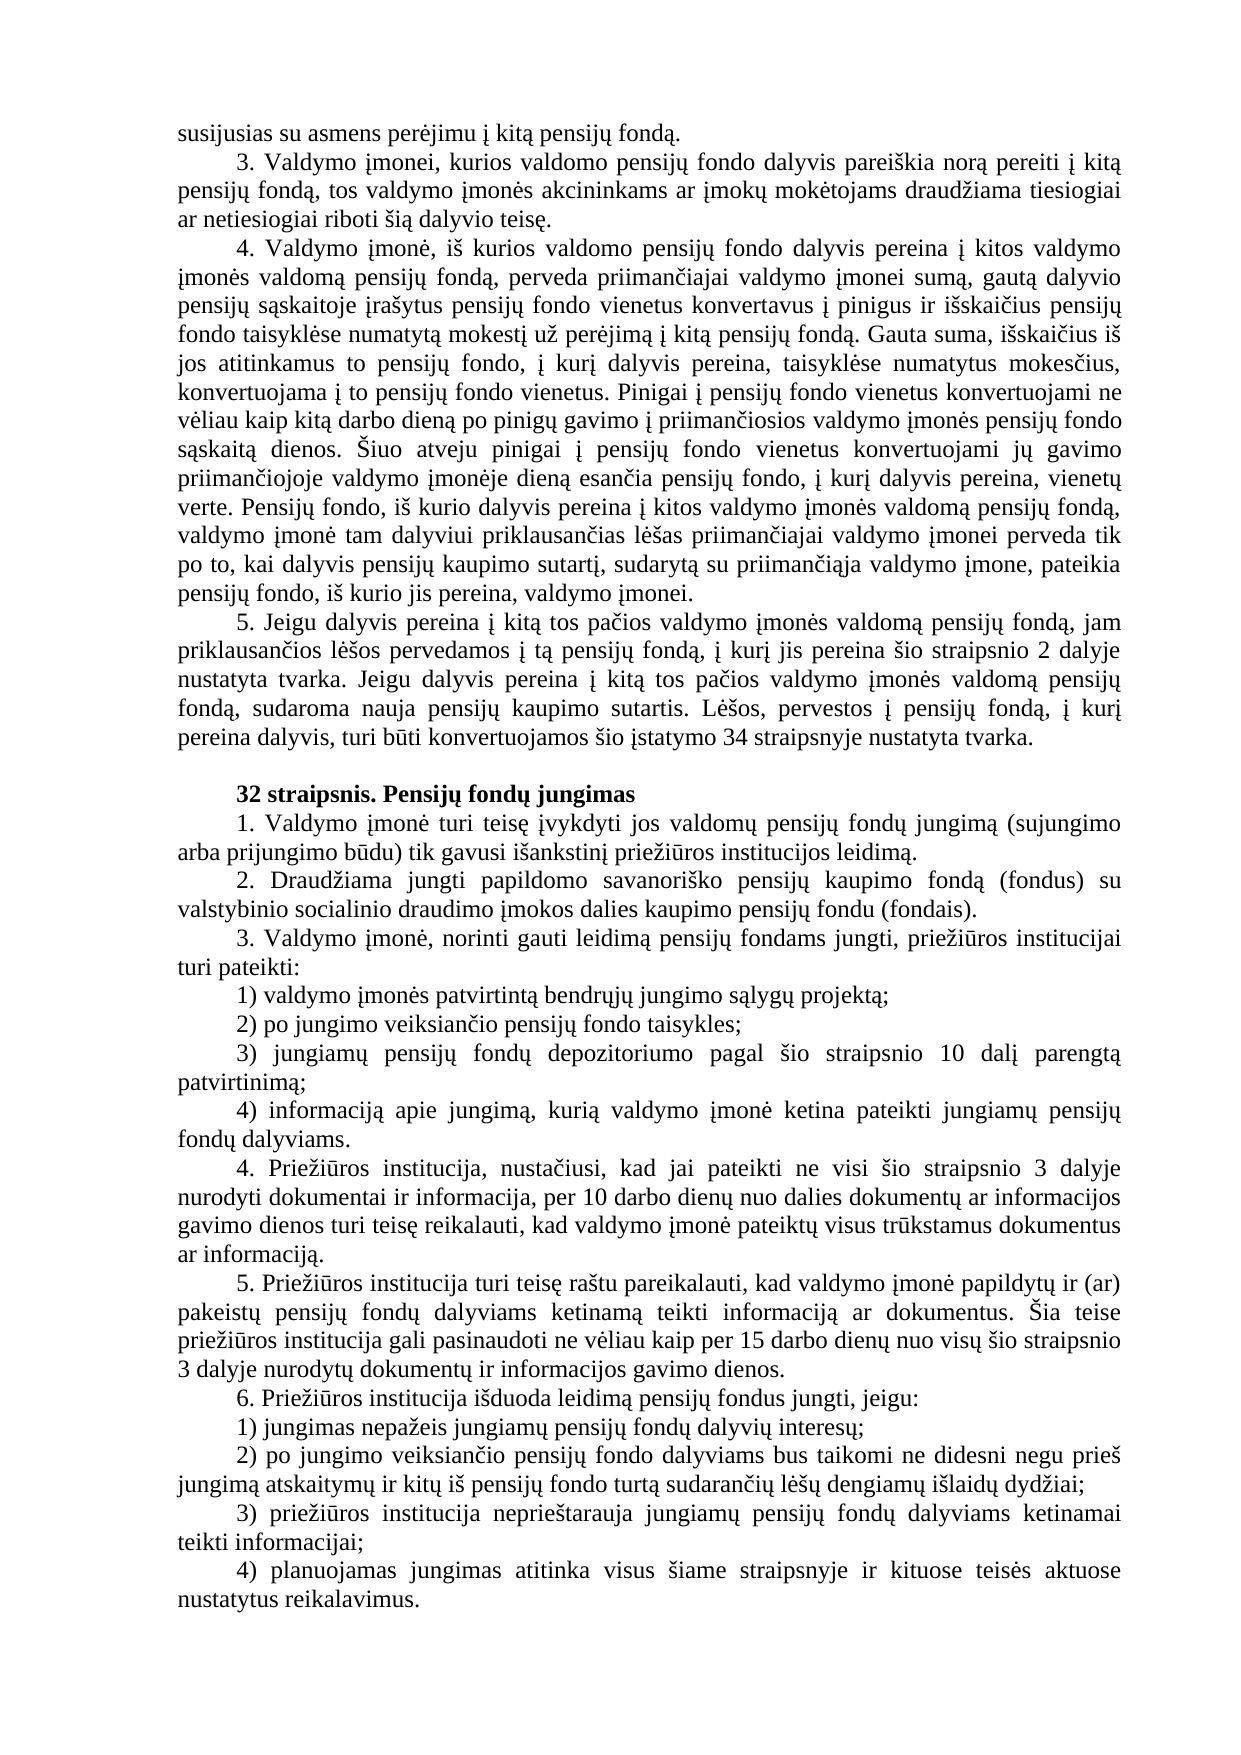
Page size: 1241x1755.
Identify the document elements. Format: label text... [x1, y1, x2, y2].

text 6. Priežiūros institucija išduoda leidimą pensijų fondus jungti, jeigu: [177, 1383, 1122, 1412]
text 2) po jungimo veiksiančio pensijų fondo taisykles; [177, 1009, 1122, 1038]
text 3) priežiūros institucija neprieštarauja jungiamų pensijų fondų dalyviams ketinamai teikti informacijai; [177, 1498, 1122, 1556]
text 1) jungimas nepažeis jungiamų pensijų fondų dalyvių interesų; [177, 1412, 1122, 1441]
text 3. Valdymo įmonei, kurios valdomo pensijų fondo dalyvis pareiškia norą pereiti į kitą pensijų fondą, tos valdymo įmonės akcininkams ar įmokų mokėtojams draudžiama tiesiogiai ar netiesiogiai riboti šią dalyvio teisę. [177, 147, 1122, 233]
text 1. Valdymo įmonė turi teisę įvykdyti jos valdomų pensijų fondų jungimą (sujungimo arba prijungimo būdu) tik gavusi išankstinį priežiūros institucijos leidimą. [177, 808, 1122, 866]
text susijusias su asmens perėjimu į kitą pensijų fondą. [177, 118, 1122, 147]
text 32 straipsnis. Pensijų fondų jungimas [177, 779, 1122, 808]
text 4. Valdymo įmonė, iš kurios valdomo pensijų fondo dalyvis pereina į kitos valdymo įmonės valdomą pensijų fondą, perveda priimančiajai valdymo įmonei sumą, gautą dalyvio pensijų sąskaitoje įrašytus pensijų fondo vienetus konvertavus į pinigus ir išskaičius pensijų fondo taisyklėse numatytą mokestį už perėjimą į kitą pensijų fondą. Gauta suma, išskaičius iš jos atitinkamus to pensijų fondo, į kurį dalyvis pereina, taisyklėse numatytus mokesčius, konvertuojama į to pensijų fondo vienetus. Pinigai į pensijų fondo vienetus konvertuojami ne vėliau kaip kitą darbo dieną po pinigų gavimo į priimančiosios valdymo įmonės pensijų fondo sąskaitą dienos. Šiuo atveju pinigai į pensijų fondo vienetus konvertuojami jų gavimo priimančiojoje valdymo įmonėje dieną esančia pensijų fondo, į kurį dalyvis pereina, vienetų verte. Pensijų fondo, iš kurio dalyvis pereina į kitos valdymo įmonės valdomą pensijų fondą, valdymo įmonė tam dalyviui priklausančias lėšas priimančiajai valdymo įmonei perveda tik po to, kai dalyvis pensijų kaupimo sutartį, sudarytą su priimančiąja valdymo įmone, pateikia pensijų fondo, iš kurio jis pereina, valdymo įmonei. [177, 233, 1122, 607]
text 4) planuojamas jungimas atitinka visus šiame straipsnyje ir kituose teisės aktuose nustatytus reikalavimus. [177, 1556, 1122, 1613]
text 2. Draudžiama jungti papildomo savanoriško pensijų kaupimo fondą (fondus) su valstybinio socialinio draudimo įmokos dalies kaupimo pensijų fondu (fondais). [177, 866, 1122, 923]
text 5. Jeigu dalyvis pereina į kitą tos pačios valdymo įmonės valdomą pensijų fondą, jam priklausančios lėšos pervedamos į tą pensijų fondą, į kurį jis pereina šio straipsnio 2 dalyje nustatyta tvarka. Jeigu dalyvis pereina į kitą tos pačios valdymo įmonės valdomą pensijų fondą, sudaroma nauja pensijų kaupimo sutartis. Lėšos, pervestos į pensijų fondą, į kurį pereina dalyvis, turi būti konvertuojamos šio įstatymo 34 straipsnyje nustatyta tvarka. [177, 607, 1122, 751]
text 1) valdymo įmonės patvirtintą bendrųjų jungimo sąlygų projektą; [177, 981, 1122, 1009]
text 3. Valdymo įmonė, norinti gauti leidimą pensijų fondams jungti, priežiūros institucijai turi pateikti: [177, 923, 1122, 981]
text 2) po jungimo veiksiančio pensijų fondo dalyviams bus taikomi ne didesni negu prieš jungimą atskaitymų ir kitų iš pensijų fondo turtą sudarančių lėšų dengiamų išlaidų dydžiai; [177, 1441, 1122, 1498]
text 4. Priežiūros institucija, nustačiusi, kad jai pateikti ne visi šio straipsnio 3 dalyje nurodyti dokumentai ir informacija, per 10 darbo dienų nuo dalies dokumentų ar informacijos gavimo dienos turi teisę reikalauti, kad valdymo įmonė pateiktų visus trūkstamus dokumentus ar informaciją. [177, 1153, 1122, 1268]
text 5. Priežiūros institucija turi teisę raštu pareikalauti, kad valdymo įmonė papildytų ir (ar) pakeistų pensijų fondų dalyviams ketinamą teikti informaciją ar dokumentus. Šia teise priežiūros institucija gali pasinaudoti ne vėliau kaip per 15 darbo dienų nuo visų šio straipsnio 3 dalyje nurodytų dokumentų ir informacijos gavimo dienos. [177, 1268, 1122, 1383]
text 3) jungiamų pensijų fondų depozitoriumo pagal šio straipsnio 10 dalį parengtą patvirtinimą; [177, 1038, 1122, 1096]
text 4) informaciją apie jungimą, kurią valdymo įmonė ketina pateikti jungiamų pensijų fondų dalyviams. [177, 1096, 1122, 1153]
